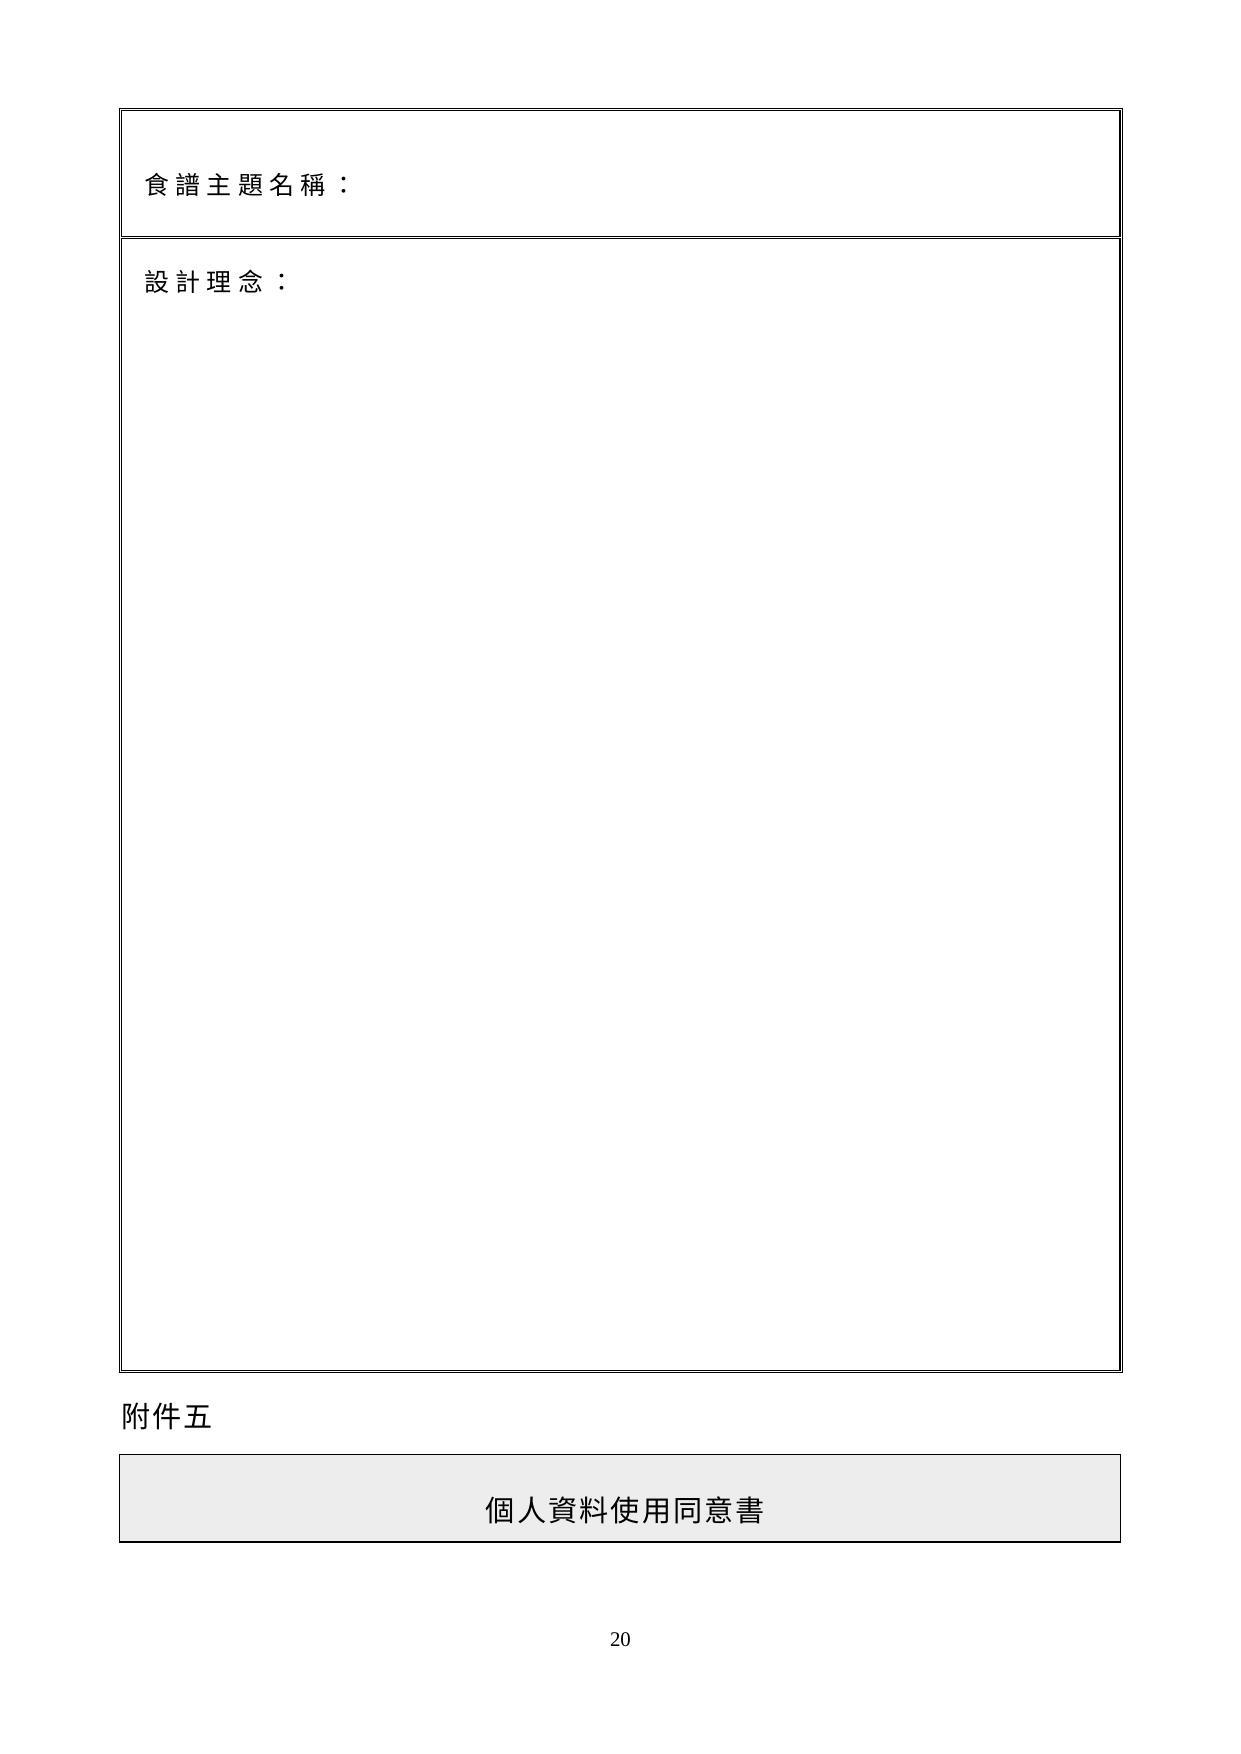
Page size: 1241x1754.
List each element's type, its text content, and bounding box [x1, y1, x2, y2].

text 附件五 [120, 1373, 1120, 1436]
table_header 食譜主題名稱： [122, 111, 1119, 236]
table_header 個人資料使用同意書 [120, 1455, 1120, 1541]
table_cell 設計理念： [122, 239, 1119, 1370]
